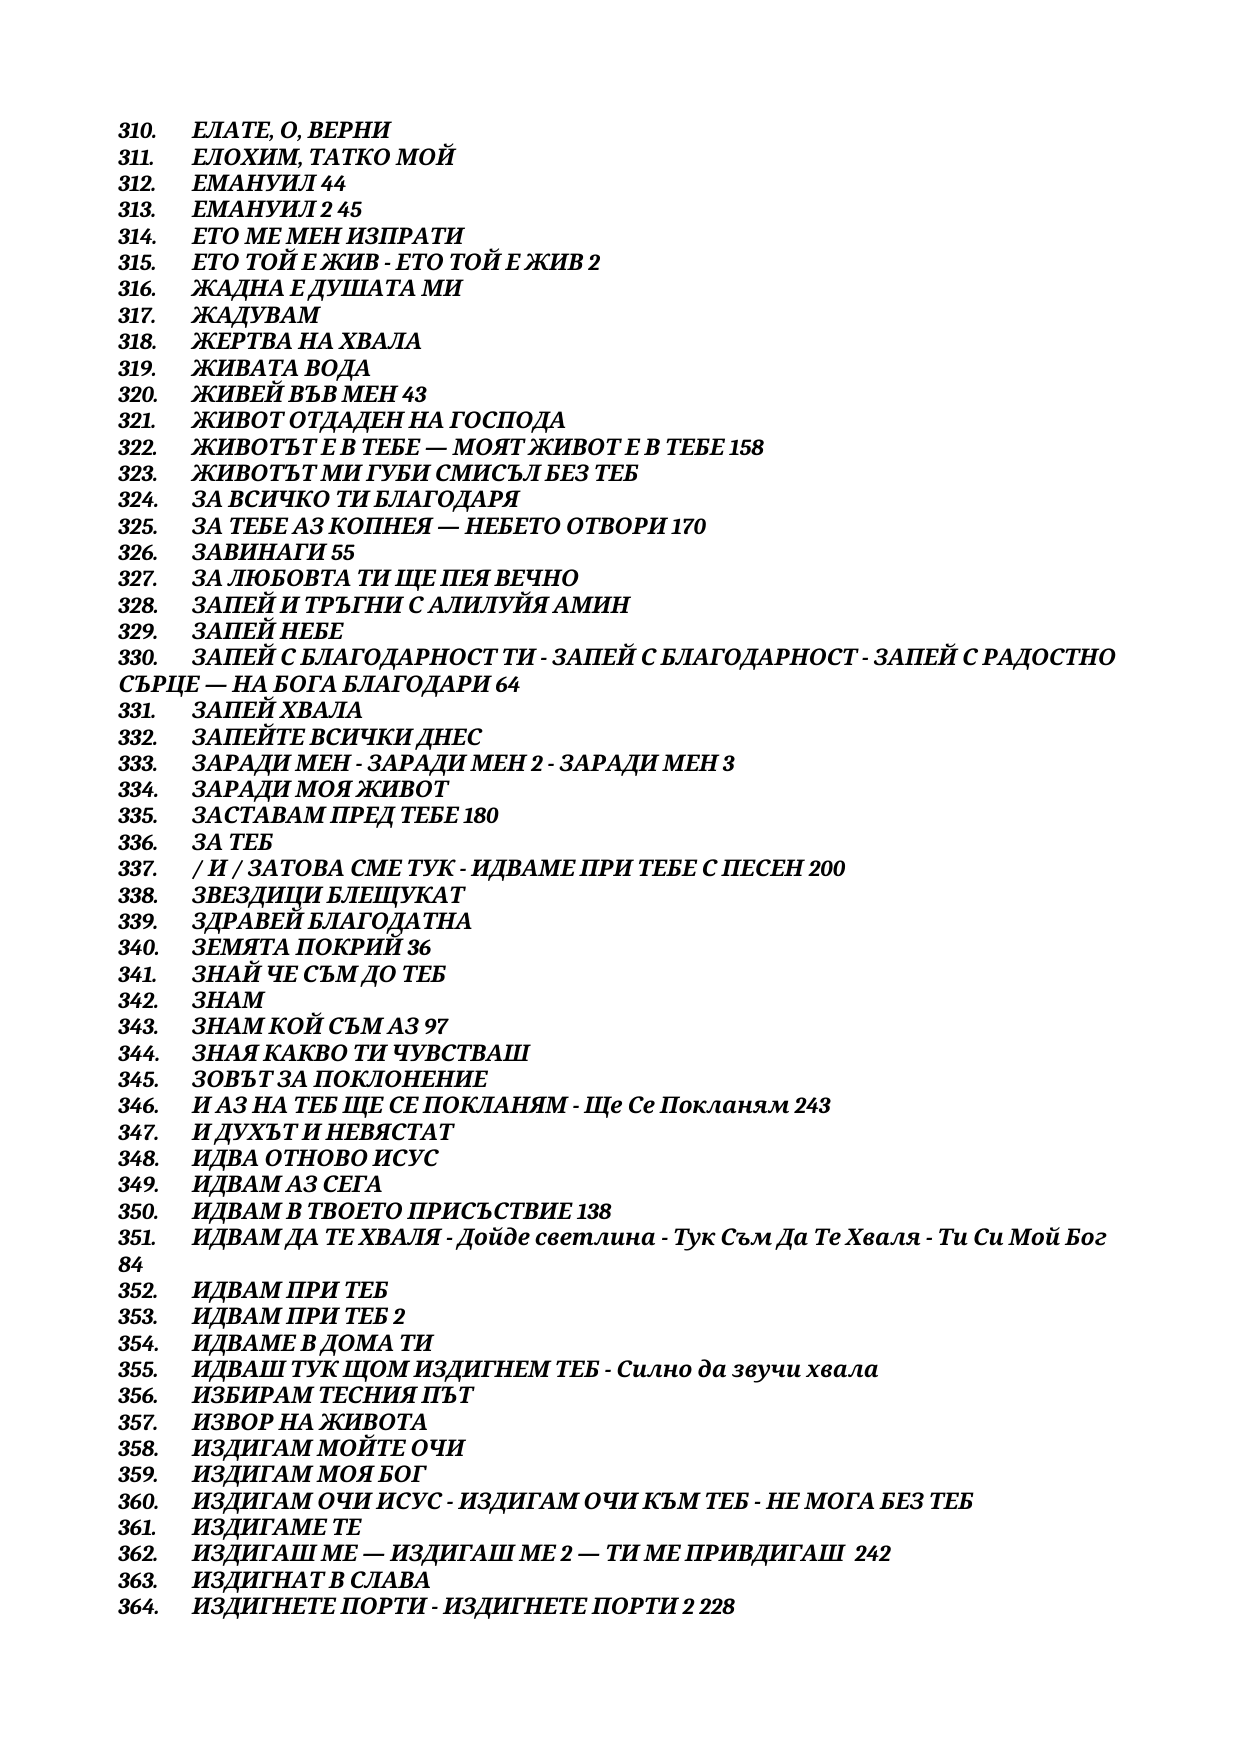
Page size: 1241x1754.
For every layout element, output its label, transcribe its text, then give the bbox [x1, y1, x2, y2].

subtitle ЗАПЕЙ ХВАЛА [118, 698, 1122, 724]
subtitle ЗАВИНАГИ 55 [118, 540, 1122, 566]
subtitle И ДУХЪТ И НЕВЯСТАТ [118, 1119, 1122, 1146]
subtitle ИДВА ОТНОВО ИСУС [118, 1146, 1122, 1172]
subtitle ЕТО МЕ МЕН ИЗПРАТИ [118, 223, 1122, 250]
subtitle ЕЛОХИМ, ТАТКО МОЙ [118, 144, 1122, 171]
subtitle ЗЕМЯТА ПОКРИЙ 36 [118, 935, 1122, 961]
subtitle ИДВАМ ПРИ ТЕБ [118, 1278, 1122, 1304]
subtitle ЕМАНУИЛ 2 45 [118, 197, 1122, 223]
subtitle ЖАДУВАМ [118, 303, 1122, 329]
subtitle ЗАПЕЙ И ТРЪГНИ С АЛИЛУЙЯ АМИН [118, 592, 1122, 619]
subtitle ЗА ВСИЧКО ТИ БЛАГОДАРЯ [118, 487, 1122, 513]
subtitle ЕЛАТЕ, О, ВЕРНИ [118, 118, 1122, 144]
subtitle ИДВАМЕ В ДОМА ТИ [118, 1330, 1122, 1357]
subtitle ЗДРАВЕЙ БЛАГОДАТНА [118, 909, 1122, 935]
subtitle ЕТО ТОЙ Е ЖИВ - ЕТО ТОЙ Е ЖИВ 2 [118, 250, 1122, 276]
subtitle ИЗДИГНЕТЕ ПОРТИ - ИЗДИГНЕТЕ ПОРТИ 2 228 [118, 1594, 1122, 1620]
subtitle ЗНАМ [118, 988, 1122, 1014]
subtitle ИЗДИГАМ ОЧИ ИСУС - ИЗДИГАМ ОЧИ КЪМ ТЕБ - НЕ МОГА БЕЗ ТЕБ [118, 1488, 1122, 1515]
subtitle ЗНАМ КОЙ СЪМ АЗ 97 [118, 1014, 1122, 1041]
subtitle ЖИВОТЪТ Е В ТЕБЕ — МОЯТ ЖИВОТ Е В ТЕБЕ 158 [118, 434, 1122, 461]
subtitle ИДВАМ ПРИ ТЕБ 2 [118, 1304, 1122, 1330]
subtitle ИЗБИРАМ ТЕСНИЯ ПЪТ [118, 1383, 1122, 1409]
subtitle ИЗВОР НА ЖИВОТА [118, 1409, 1122, 1436]
subtitle ИДВАШ ТУК ЩОМ ИЗДИГНЕМ ТЕБ - Силно да звучи хвала [118, 1357, 1122, 1383]
subtitle ЖИВАТА ВОДА [118, 355, 1122, 382]
subtitle ЗАПЕЙТЕ ВСИЧКИ ДНЕС [118, 724, 1122, 751]
subtitle / И / ЗАТОВА СМЕ ТУК - ИДВАМЕ ПРИ ТЕБЕ С ПЕСЕН 200 [118, 856, 1122, 882]
subtitle ЖЕРТВА НА ХВАЛА [118, 329, 1122, 355]
subtitle ЖИВЕЙ ВЪВ МЕН 43 [118, 382, 1122, 408]
subtitle ИЗДИГАМ МОЯ БОГ [118, 1462, 1122, 1488]
subtitle ЖИВОТЪТ МИ ГУБИ СМИСЪЛ БЕЗ ТЕБ [118, 461, 1122, 487]
subtitle И АЗ НА ТЕБ ЩЕ СЕ ПОКЛАНЯМ - Ще Се Покланям 243 [118, 1093, 1122, 1119]
subtitle ЗА ЛЮБОВТА ТИ ЩЕ ПЕЯ ВЕЧНО [118, 566, 1122, 592]
subtitle ЖИВОТ ОТДАДЕН НА ГОСПОДА [118, 408, 1122, 434]
subtitle ИЗДИГАМ МОЙТЕ ОЧИ [118, 1436, 1122, 1462]
subtitle ИДВАМ АЗ СЕГА [118, 1172, 1122, 1199]
subtitle ЕМАНУИЛ 44 [118, 171, 1122, 197]
subtitle ЗВЕЗДИЦИ БЛЕЩУКАТ [118, 882, 1122, 909]
subtitle ЗАПЕЙ НЕБЕ [118, 619, 1122, 645]
subtitle ЗОВЪТ ЗА ПОКЛОНЕНИЕ [118, 1067, 1122, 1093]
subtitle ЗА ТЕБ [118, 830, 1122, 856]
subtitle ЗАПЕЙ С БЛАГОДАРНОСТ ТИ - ЗАПЕЙ С БЛАГОДАРНОСТ - ЗАПЕЙ С РАДОСТНО СЪРЦЕ — НА БОГА БЛАГОДАРИ 64 [118, 645, 1122, 698]
subtitle ЗАСТАВАМ ПРЕД ТЕБЕ 180 [118, 803, 1122, 830]
subtitle ЗНАЯ КАКВО ТИ ЧУВСТВАШ [118, 1041, 1122, 1067]
subtitle ИЗДИГАШ МЕ — ИЗДИГАШ МЕ 2 — ТИ МЕ ПРИВДИГАШ 242 [118, 1541, 1122, 1568]
subtitle ИЗДИГАМЕ ТЕ [118, 1515, 1122, 1541]
subtitle ИЗДИГНАТ В СЛАВА [118, 1568, 1122, 1594]
subtitle ЖАДНА Е ДУШАТА МИ [118, 276, 1122, 303]
subtitle ЗАРАДИ МОЯ ЖИВОТ [118, 777, 1122, 803]
subtitle ИДВАМ ДА ТЕ ХВАЛЯ - Дойде светлина - Тук Съм Да Те Хваля - Ти Си Мой Бог 84 [118, 1225, 1122, 1278]
subtitle ЗА ТЕБЕ АЗ КОПНЕЯ — НЕБЕТО ОТВОРИ 170 [118, 513, 1122, 540]
subtitle ЗНАЙ ЧЕ СЪМ ДО ТЕБ [118, 961, 1122, 988]
subtitle ЗАРАДИ МЕН - ЗАРАДИ МЕН 2 - ЗАРАДИ МЕН 3 [118, 751, 1122, 777]
subtitle ИДВАМ В ТВОЕТО ПРИСЪСТВИЕ 138 [118, 1199, 1122, 1225]
